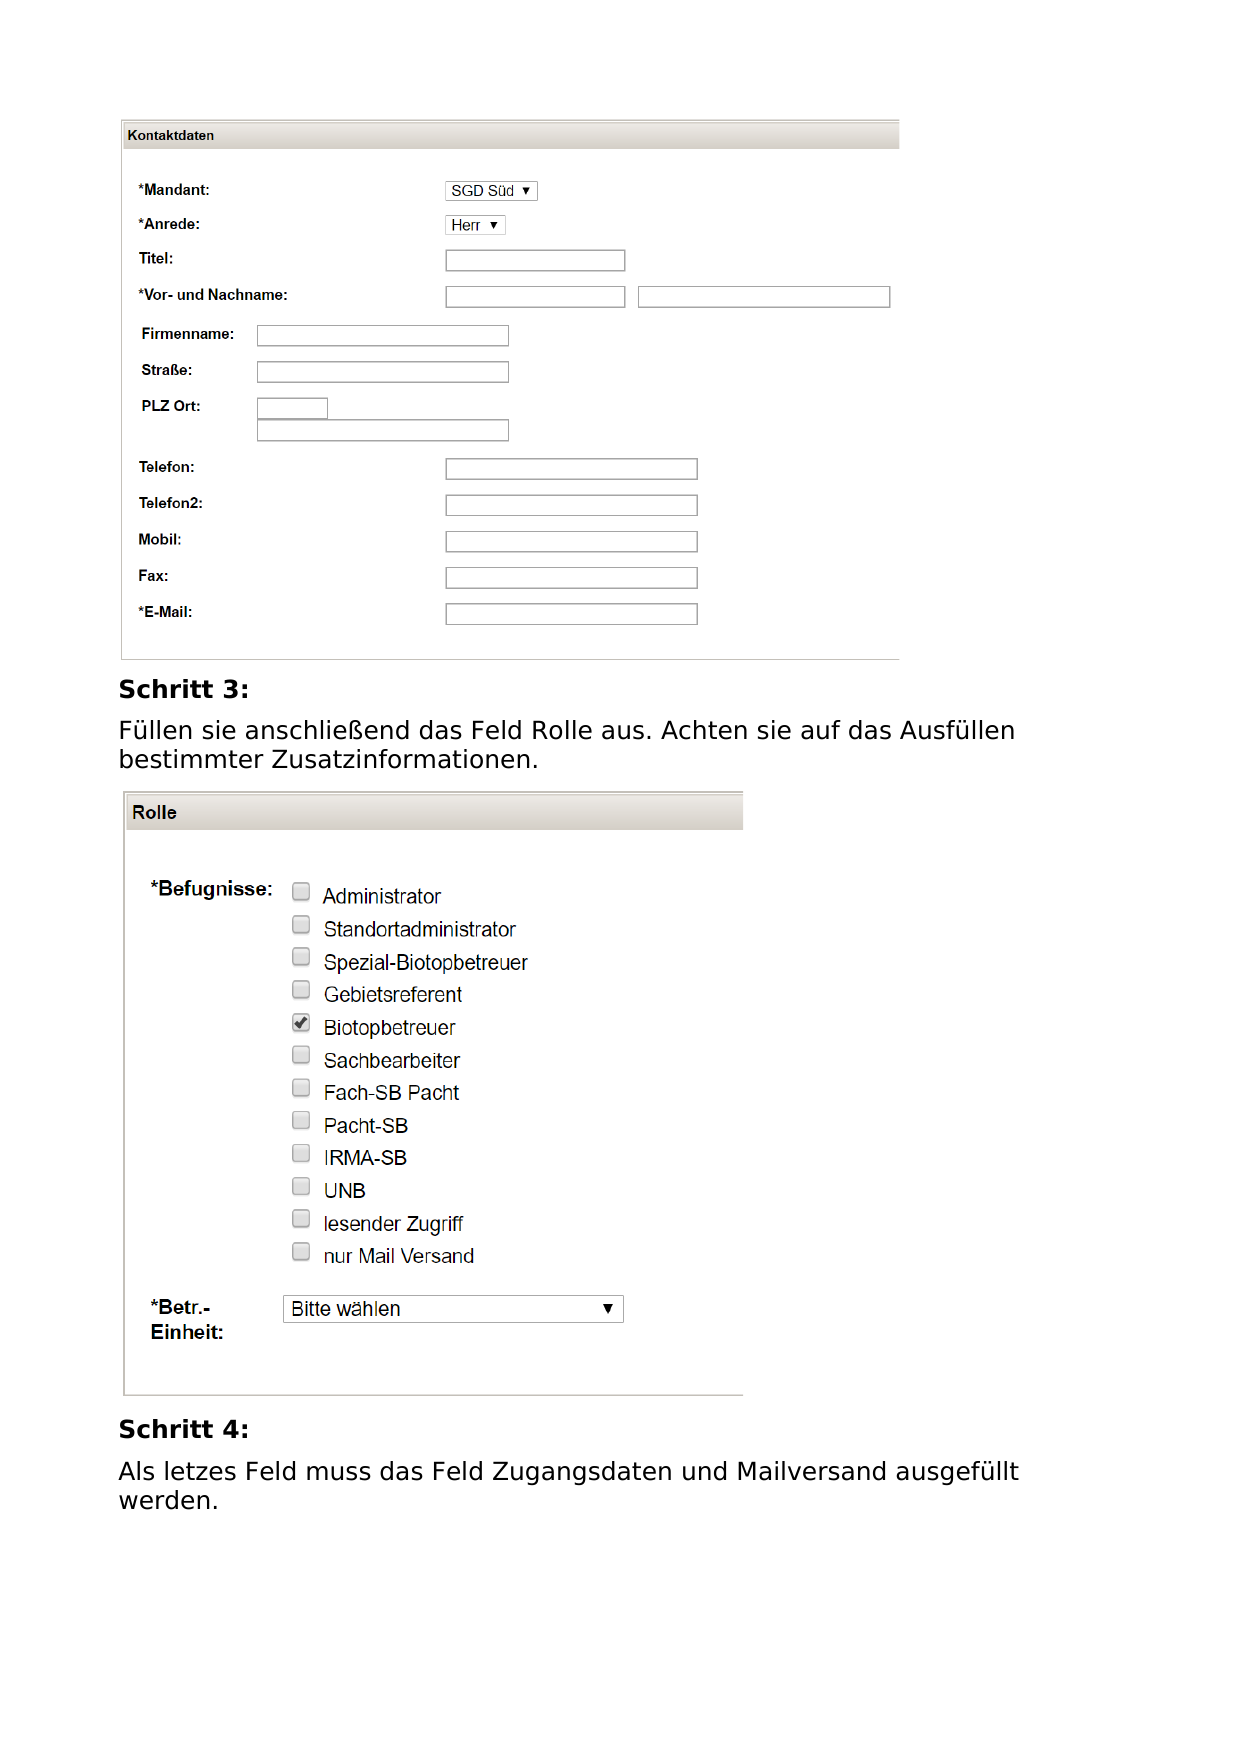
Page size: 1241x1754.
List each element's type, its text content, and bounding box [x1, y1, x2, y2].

text Als letzes Feld muss das Feld Zugangsdaten und Mailversand ausgefüllt werden. [118, 1457, 1122, 1515]
picture [118, 118, 900, 663]
text Füllen sie anschließend das Feld Rolle aus. Achten sie auf das Ausfüllen bestimmter Zusatzinformationen. [118, 716, 1122, 775]
text Schritt 4: [118, 1415, 1122, 1444]
picture [118, 787, 744, 1403]
text Schritt 3: [118, 675, 1122, 704]
